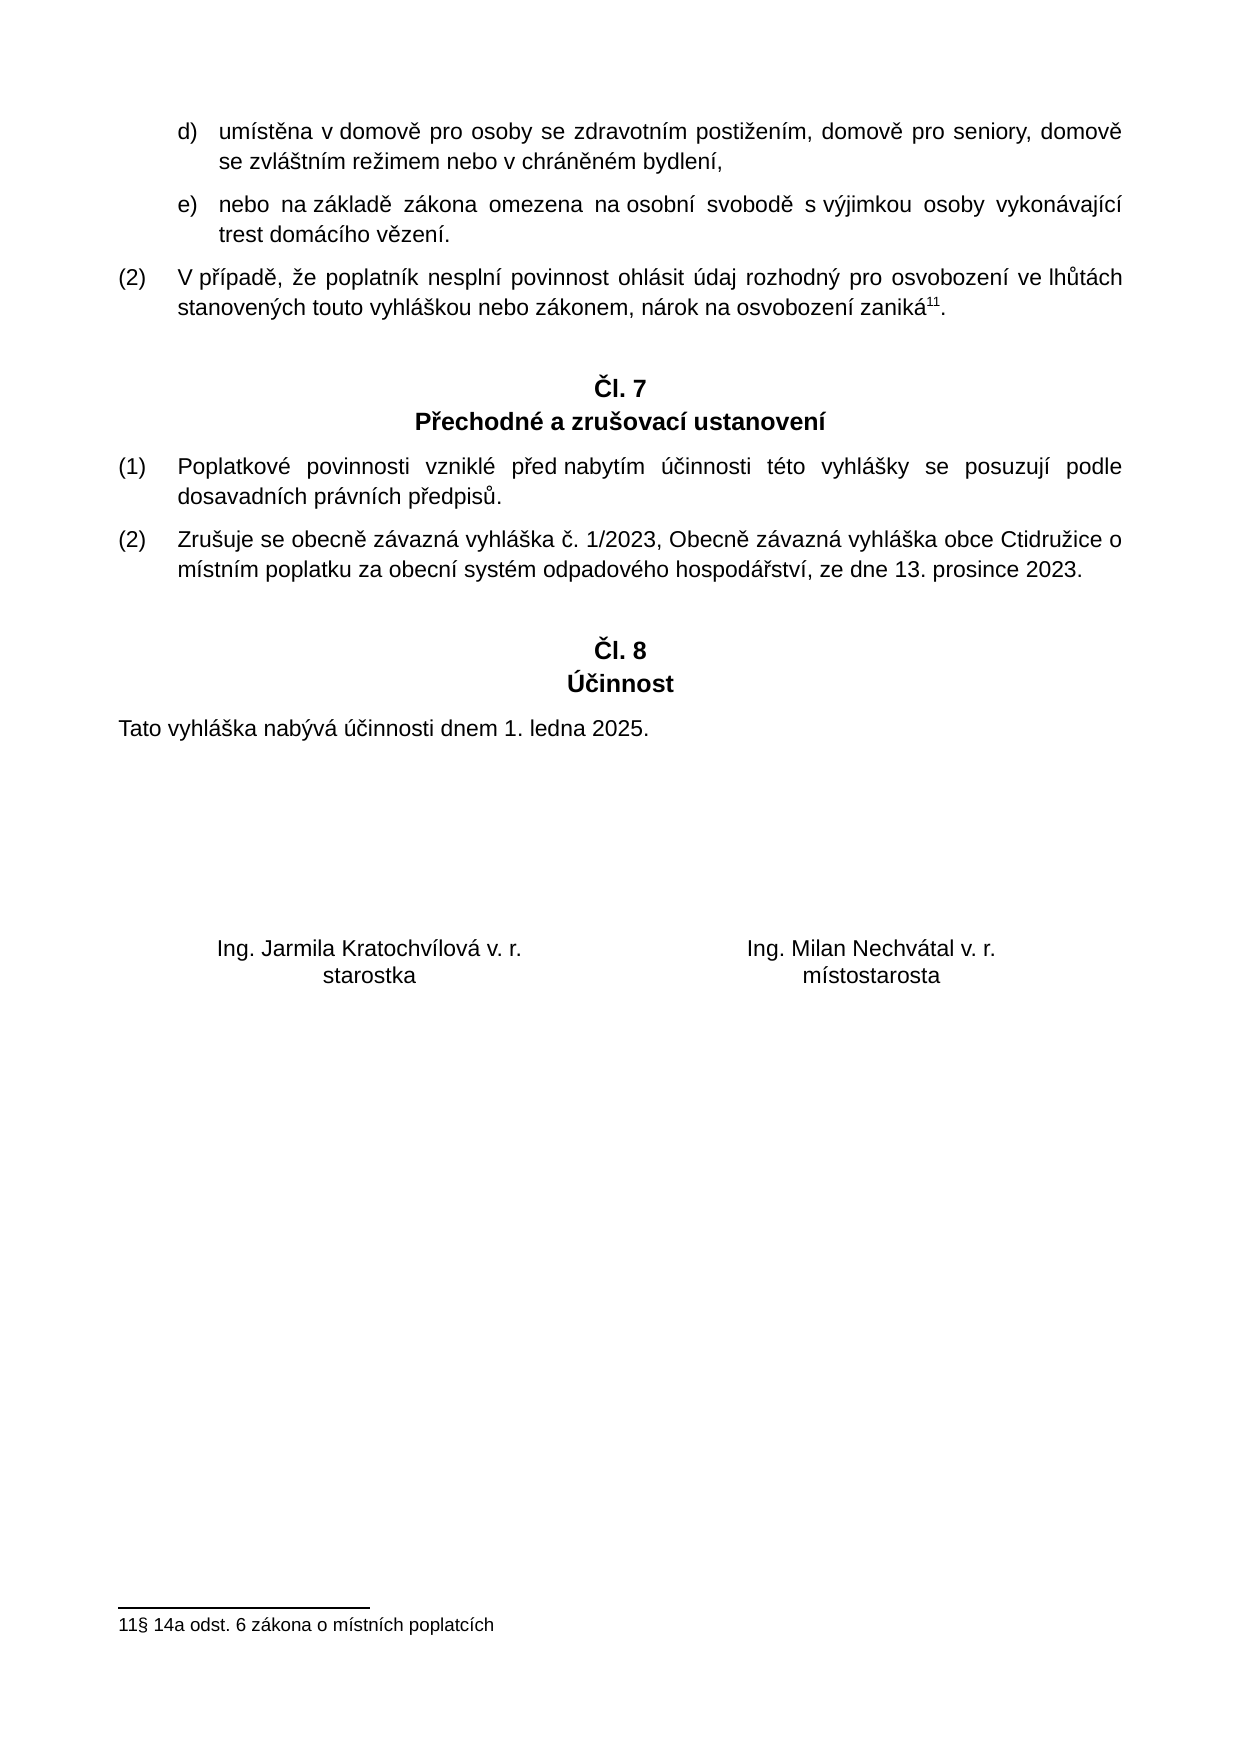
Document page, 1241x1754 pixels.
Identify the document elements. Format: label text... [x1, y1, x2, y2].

subtitle Čl. 8 Účinnost [118, 636, 1122, 698]
list Zrušuje se obecně závazná vyhláška č. 1/2023, Obecně závazná vyhláška obce Ctidružice o místním poplatku za obecní systém odpadového hospodářství, ze dne 13. prosince 2023. [118, 526, 1122, 582]
text Tato vyhláška nabývá účinnosti dnem 1. ledna 2025. [118, 715, 1122, 741]
table_cell [620, 994, 1122, 1112]
table_cell [118, 994, 620, 1112]
list nebo na základě zákona omezena na osobní svobodě s výjimkou osoby vykonávající trest domácího vězení. [177, 191, 1122, 248]
subtitle Čl. 7 Přechodné a zrušovací ustanovení [118, 374, 1122, 436]
list V případě, že poplatník nesplní povinnost ohlásit údaj rozhodný pro osvobození ve lhůtách stanovených touto vyhláškou nebo zákonem, nárok na osvobození zaniká. [118, 264, 1122, 321]
table_header Ing. Jarmila Kratochvílová v. r. starostka [118, 876, 620, 994]
list § 14a odst. 6 zákona o místních poplatcích [118, 1614, 1122, 1635]
table_header Ing. Milan Nechvátal v. r. místostarosta [620, 876, 1122, 994]
list umístěna v domově pro osoby se zdravotním postižením, domově pro seniory, domově se zvláštním režimem nebo v chráněném bydlení, [177, 118, 1122, 175]
list Poplatkové povinnosti vzniklé před nabytím účinnosti této vyhlášky se posuzují podle dosavadních právních předpisů. [118, 453, 1122, 509]
